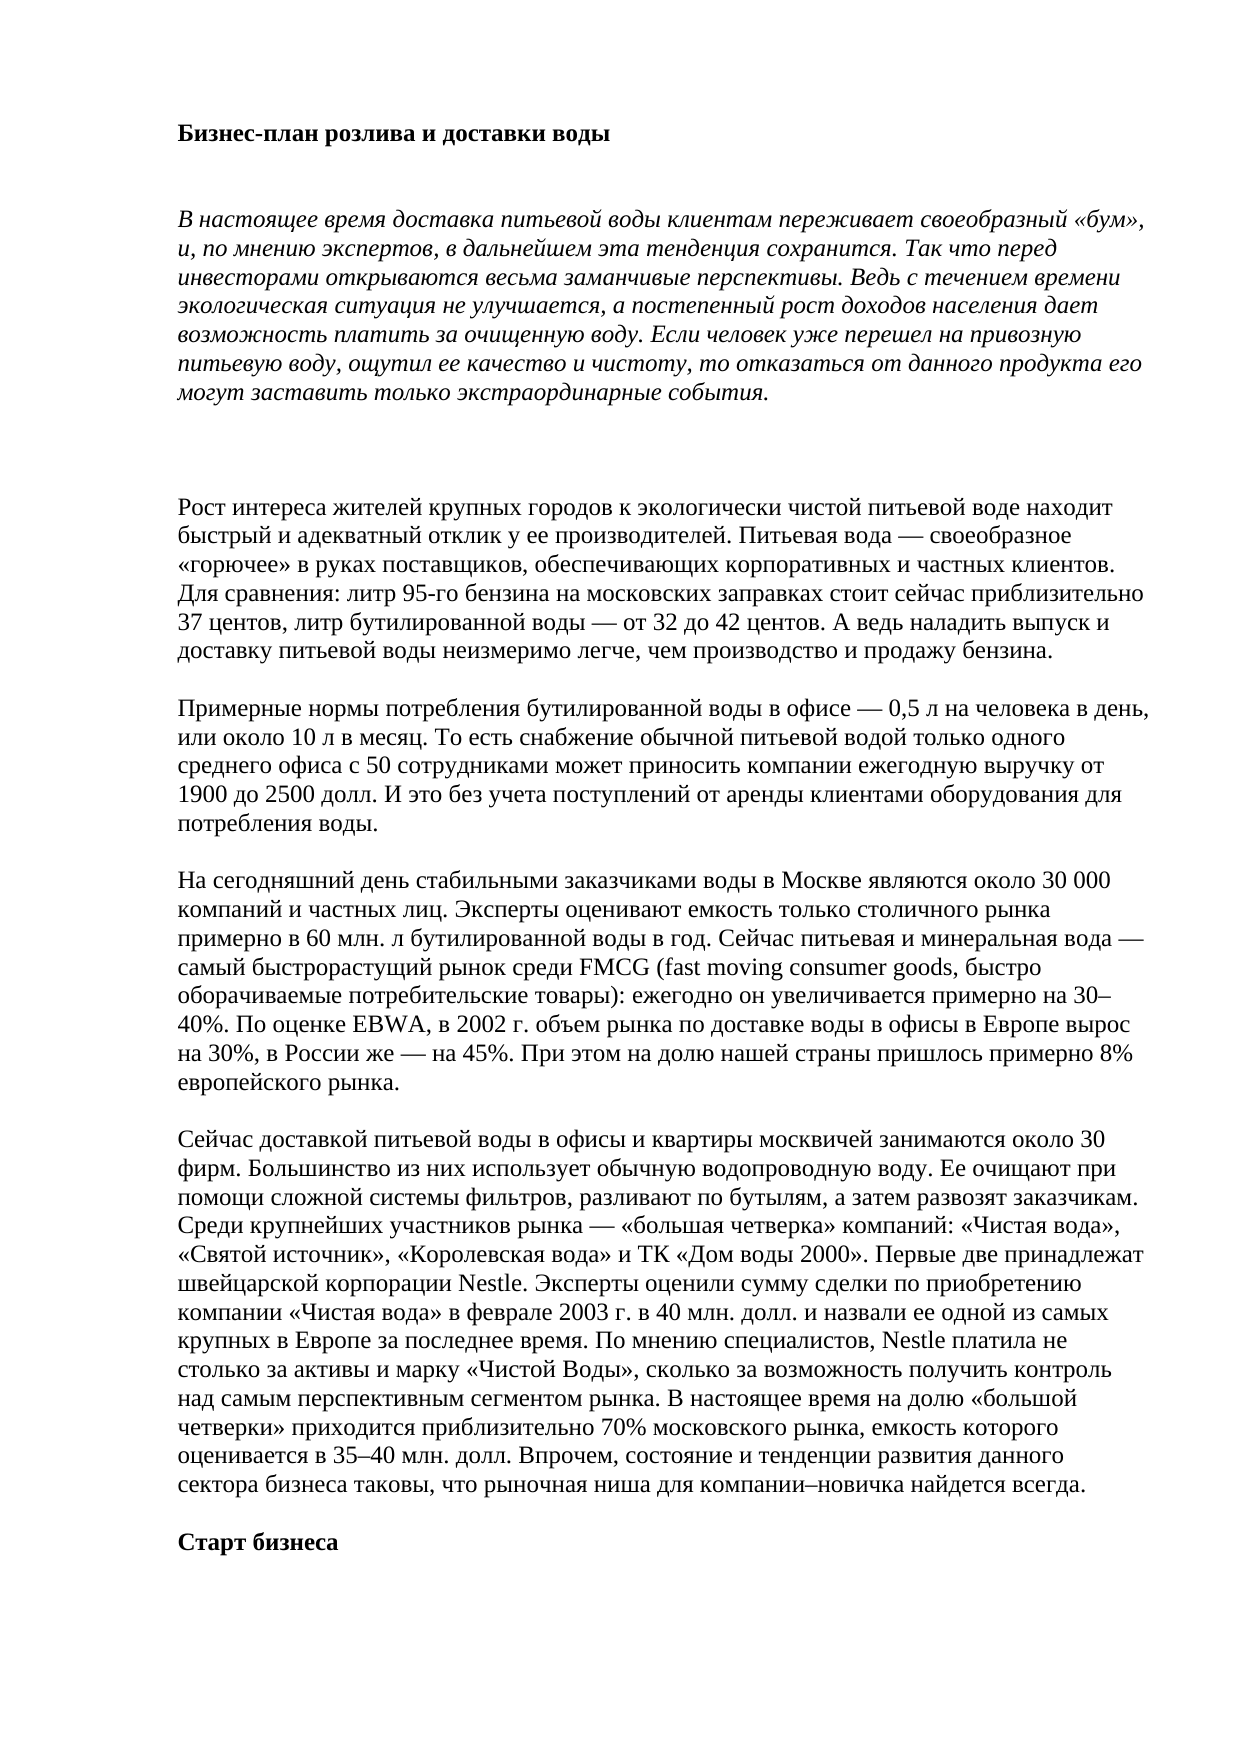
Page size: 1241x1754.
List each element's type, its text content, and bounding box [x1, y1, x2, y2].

text Старт бизнеса [177, 1527, 1152, 1556]
text Бизнес-план розлива и доставки воды [177, 118, 1152, 147]
text В настоящее время доставка питьевой воды клиентам переживает своеобразный «бум», и, по мнению экспертов, в дальнейшем эта тенденция сохранится. Так что перед инвесторами открываются весьма заманчивые перспективы. Ведь с течением времени экологическая ситуация не улучшается, а постепенный рост доходов населения дает возможность платить за очищенную воду. Если человек уже перешел на привозную питьевую воду, ощутил ее качество и чистоту, то отказаться от данного продукта его могут заставить только экстраординарные события. [177, 204, 1152, 406]
text Сейчас доставкой питьевой воды в офисы и квартиры москвичей занимаются около 30 фирм. Большинство из них использует обычную водопроводную воду. Ее очищают при помощи сложной системы фильтров, разливают по бутылям, а затем развозят заказчикам. Среди крупнейших участников рынка — «большая четверка» компаний: «Чистая вода», «Святой источник», «Королевская вода» и ТК «Дом воды 2000». Первые две принадлежат швейцарской корпорации Nestle. Эксперты оценили сумму сделки по приобретению компании «Чистая вода» в феврале 2003 г. в 40 млн. долл. и назвали ее одной из самых крупных в Европе за последнее время. По мнению специалистов, Nestle платила не столько за активы и марку «Чистой Воды», сколько за возможность получить контроль над самым перспективным сегментом рынка. В настоящее время на долю «большой четверки» приходится приблизительно 70% московского рынка, емкость которого оценивается в 35–40 млн. долл. Впрочем, состояние и тенденции развития данного сектора бизнеса таковы, что рыночная ниша для компании–новичка найдется всегда. [177, 1124, 1152, 1498]
text На сегодняшний день стабильными заказчиками воды в Москве являются около 30 000 компаний и частных лиц. Эксперты оценивают емкость только столичного рынка примерно в 60 млн. л бутилированной воды в год. Cейчас питьевая и минеральная вода — самый быстрорастущий рынок среди FMCG (fast moving consumer goods, быстро оборачиваемые потребительские товары): ежегодно он увеличивается примерно на 30–40%. По оценке EBWA, в 2002 г. объем рынка по доставке воды в офисы в Европе вырос на 30%, в России же — на 45%. При этом на долю нашей страны пришлось примерно 8% европейского рынка. [177, 866, 1152, 1096]
text Примерные нормы потребления бутилированной воды в офисе — 0,5 л на человека в день, или около 10 л в месяц. То есть снабжение обычной питьевой водой только одного среднего офиса с 50 сотрудниками может приносить компании ежегодную выручку от 1900 до 2500 долл. И это без учета поступлений от аренды клиентами оборудования для потребления воды. [177, 693, 1152, 837]
text Рост интереса жителей крупных городов к экологически чистой питьевой воде находит быстрый и адекватный отклик у ее производителей. Питьевая вода — своеобразное «горючее» в руках поставщиков, обеспечивающих корпоративных и частных клиентов. Для сравнения: литр 95-го бензина на московских заправках стоит сейчас приблизительно 37 центов, литр бутилированной воды — от 32 до 42 центов. А ведь наладить выпуск и доставку питьевой воды неизмеримо легче, чем производство и продажу бензина. [177, 492, 1152, 664]
